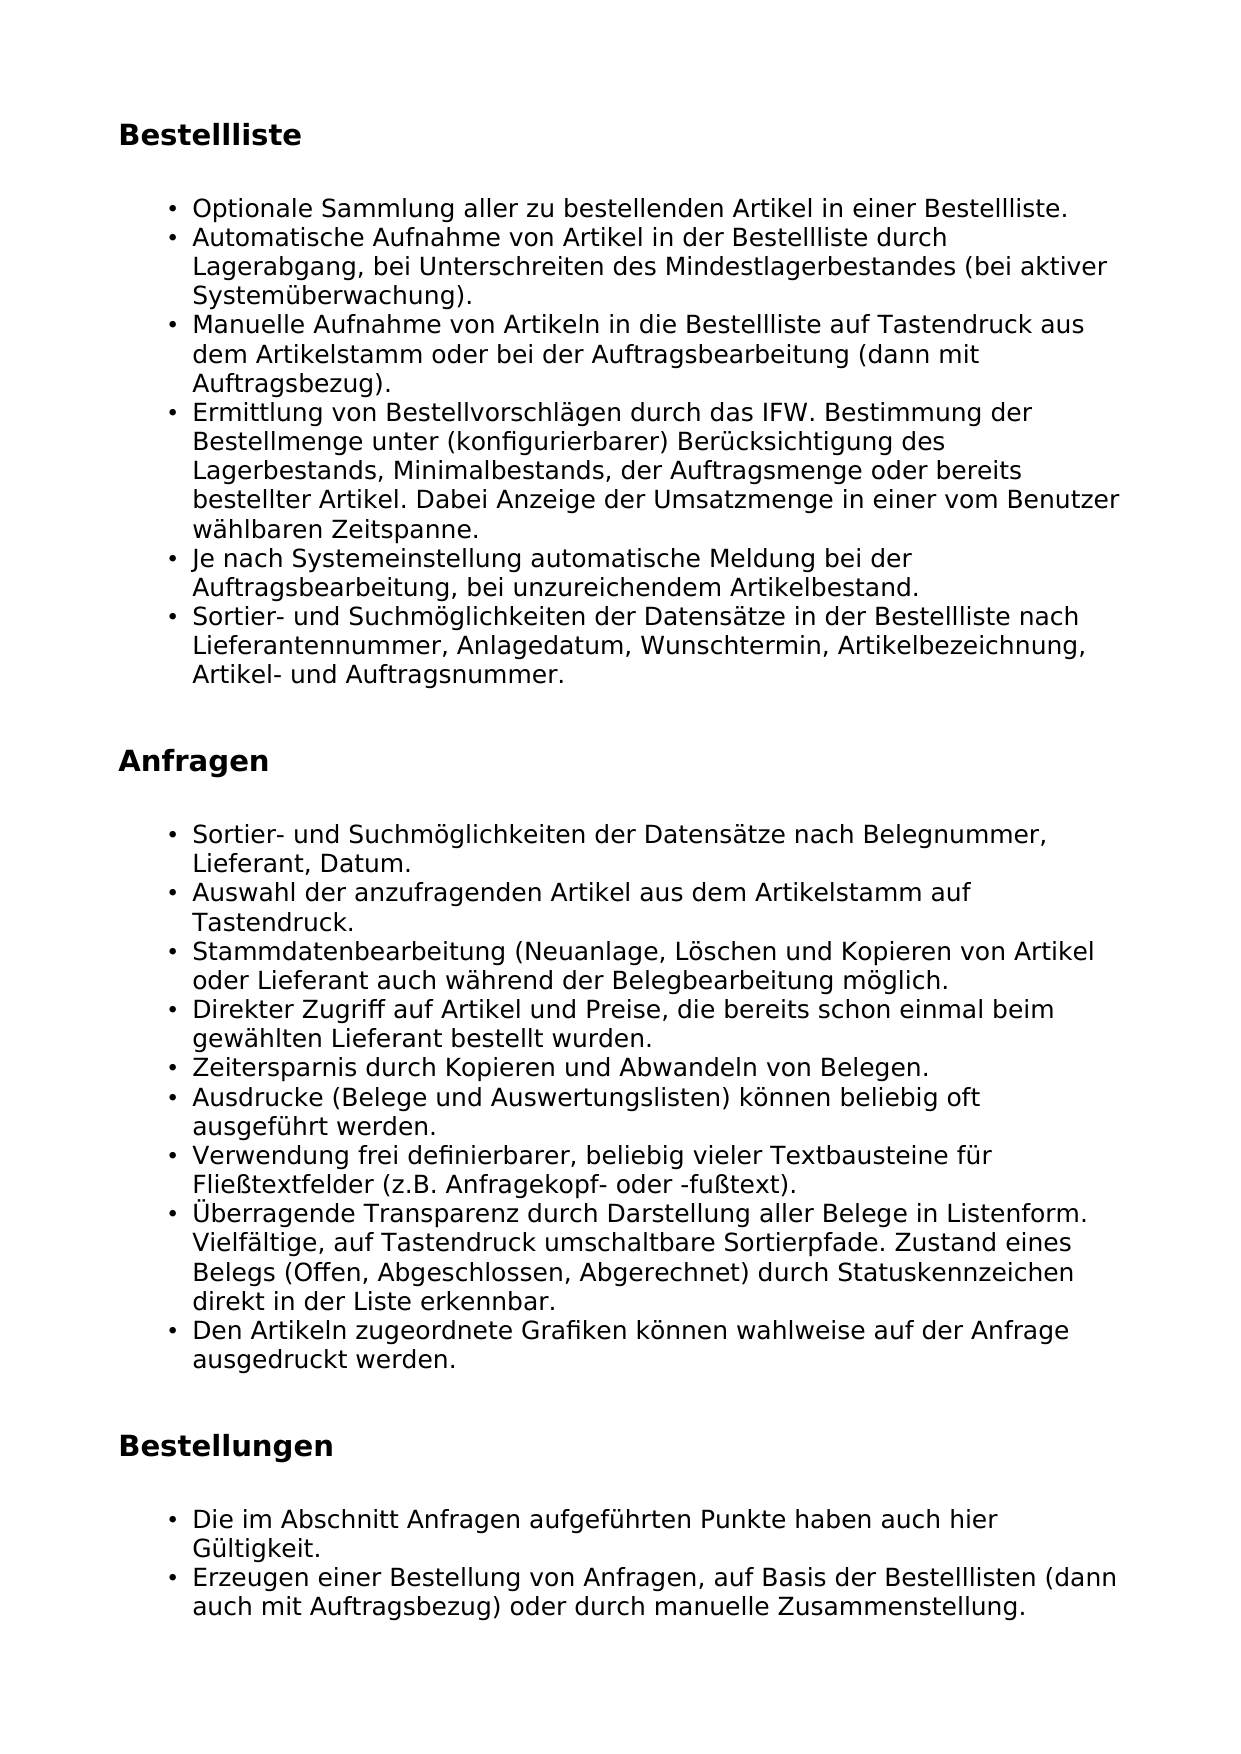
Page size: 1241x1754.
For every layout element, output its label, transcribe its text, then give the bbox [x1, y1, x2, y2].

list Erzeugen einer Bestellung von Anfragen, auf Basis der Bestelllisten (dann auch mit Auftragsbezug) oder durch manuelle Zusammenstellung. [177, 1563, 1122, 1622]
list Ermittlung von Bestellvorschlägen durch das IFW. Bestimmung der Bestellmenge unter (konfigurierbarer) Berücksichtigung des Lagerbestands, Minimalbestands, der Auftragsmenge oder bereits bestellter Artikel. Dabei Anzeige der Umsatzmenge in einer vom Benutzer wählbaren Zeitspanne. [177, 398, 1122, 544]
list Ausdrucke (Belege und Auswertungslisten) können beliebig oft ausgeführt werden. [177, 1083, 1122, 1141]
list Zeitersparnis durch Kopieren und Abwandeln von Belegen. [177, 1054, 1122, 1083]
list Die im Abschnitt Anfragen aufgeführten Punkte haben auch hier Gültigkeit. [177, 1505, 1122, 1563]
list Den Artikeln zugeordnete Grafiken können wahlweise auf der Anfrage ausgedruckt werden. [177, 1316, 1122, 1374]
list Optionale Sammlung aller zu bestellenden Artikel in einer Bestellliste. [177, 194, 1122, 223]
list Auswahl der anzufragenden Artikel aus dem Artikelstamm auf Tastendruck. [177, 879, 1122, 937]
list Je nach Systemeinstellung automatische Meldung bei der Auftragsbearbeitung, bei unzureichendem Artikelbestand. [177, 544, 1122, 602]
list Direkter Zugriff auf Artikel und Preise, die bereits schon einmal beim gewählten Lieferant bestellt wurden. [177, 995, 1122, 1054]
list Sortier- und Suchmöglichkeiten der Datensätze nach Belegnummer, Lieferant, Datum. [177, 820, 1122, 879]
subtitle Bestellliste [118, 118, 1122, 152]
subtitle Anfragen [118, 744, 1122, 778]
list Stammdatenbearbeitung (Neuanlage, Löschen und Kopieren von Artikel oder Lieferant auch während der Belegbearbeitung möglich. [177, 937, 1122, 995]
subtitle Bestellungen [118, 1429, 1122, 1463]
list Verwendung frei definierbarer, beliebig vieler Textbausteine für Fließtextfelder (z.B. Anfragekopf- oder -fußtext). [177, 1141, 1122, 1199]
list Überragende Transparenz durch Darstellung aller Belege in Listenform. Vielfältige, auf Tastendruck umschaltbare Sortierpfade. Zustand eines Belegs (Offen, Abgeschlossen, Abgerechnet) durch Statuskennzeichen direkt in der Liste erkennbar. [177, 1199, 1122, 1316]
list Manuelle Aufnahme von Artikeln in die Bestellliste auf Tastendruck aus dem Artikelstamm oder bei der Auftragsbearbeitung (dann mit Auftragsbezug). [177, 311, 1122, 398]
list Automatische Aufnahme von Artikel in der Bestellliste durch Lagerabgang, bei Unterschreiten des Mindestlagerbestandes (bei aktiver Systemüberwachung). [177, 223, 1122, 311]
list Sortier- und Suchmöglichkeiten der Datensätze in der Bestellliste nach Lieferantennummer, Anlagedatum, Wunschtermin, Artikelbezeichnung, Artikel- und Auftragsnummer. [177, 602, 1122, 690]
